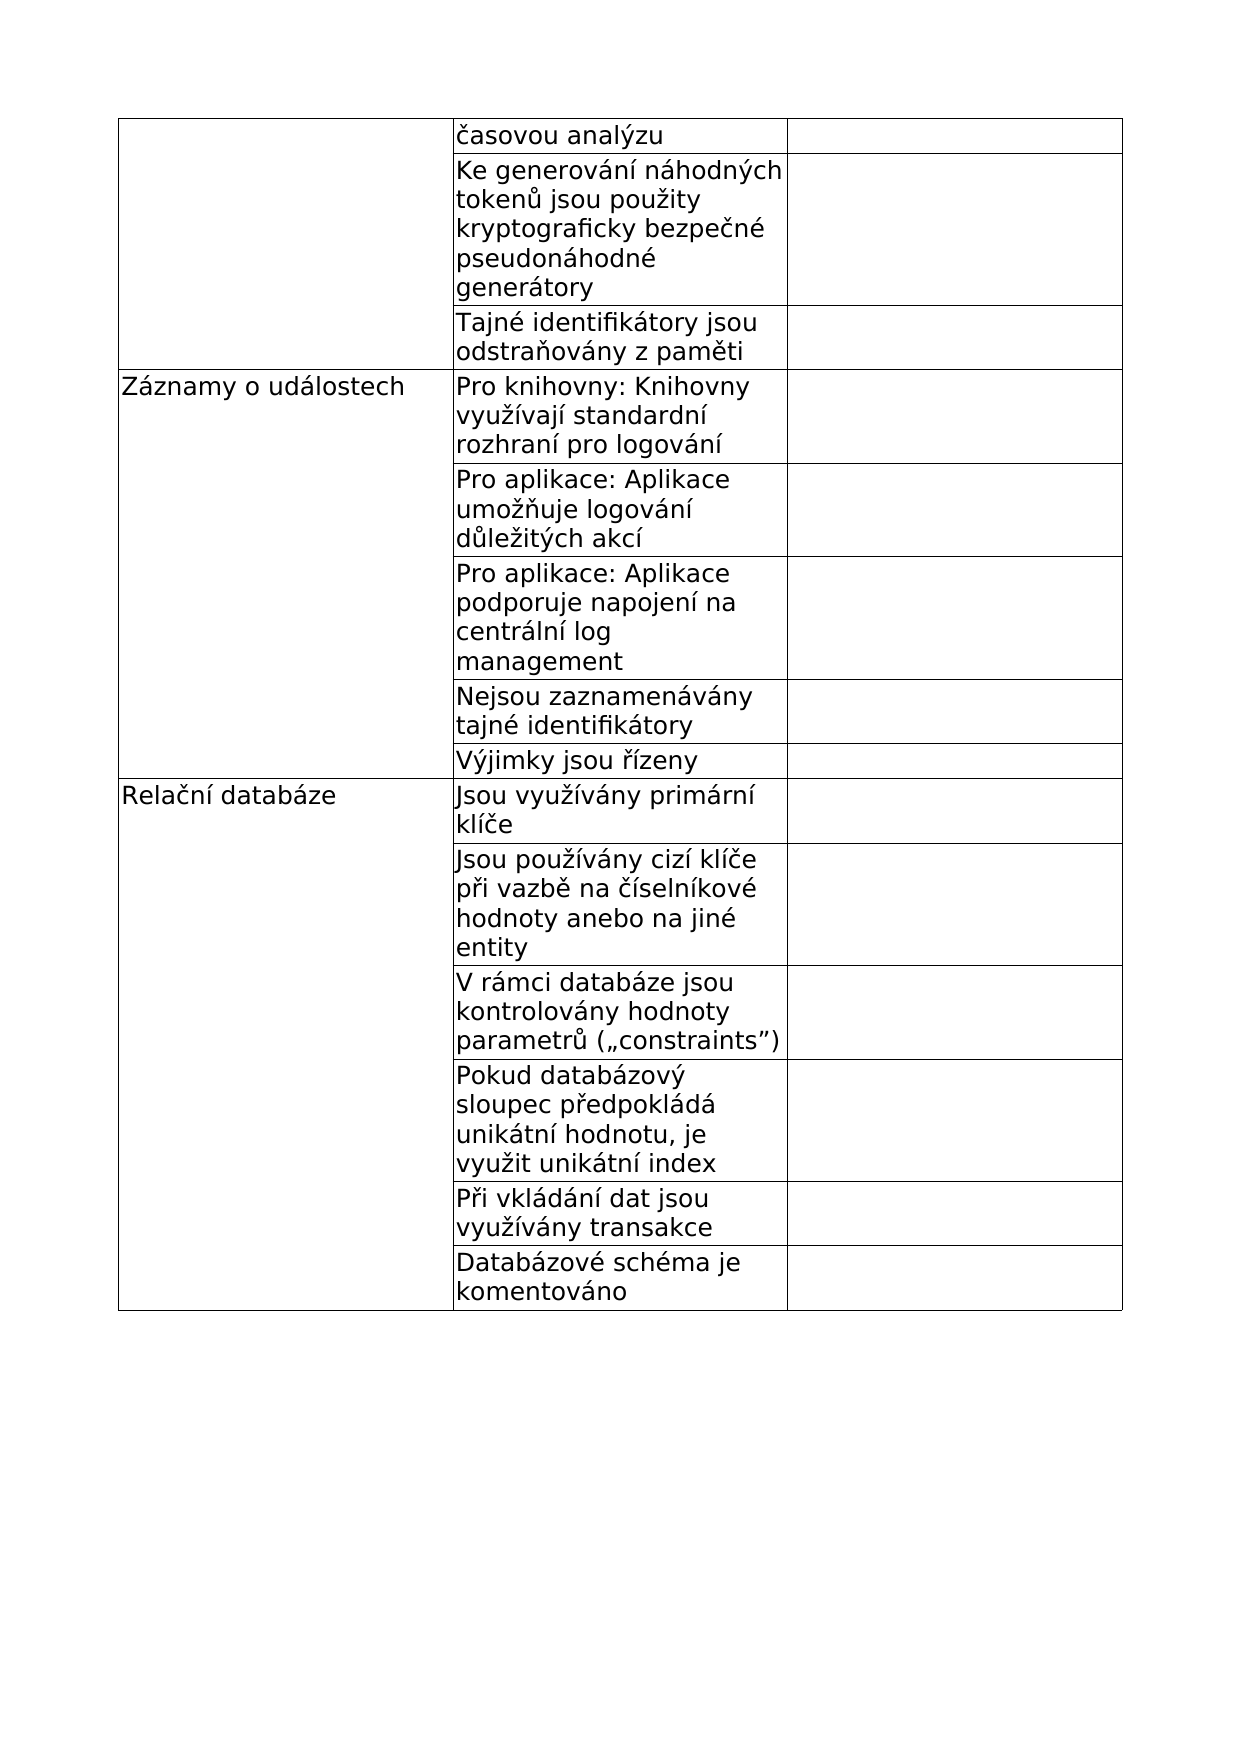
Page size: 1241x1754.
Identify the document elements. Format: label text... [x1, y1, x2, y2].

table_cell Relační databáze [119, 779, 453, 1309]
table_cell [788, 844, 1122, 965]
table_cell Pro aplikace: Aplikace umožňuje logování důležitých akcí [454, 464, 787, 556]
table_cell [788, 306, 1122, 369]
table_cell Při vkládání dat jsou využívány transakce [454, 1182, 787, 1245]
table_cell [788, 680, 1122, 743]
table_cell Pro knihovny: Knihovny využívají standardní rozhraní pro logování [454, 370, 787, 463]
table_cell V rámci databáze jsou kontrolovány hodnoty parametrů („constraints”) [454, 966, 787, 1058]
table_cell [788, 966, 1122, 1058]
table_cell Výjimky jsou řízeny [454, 744, 787, 778]
table_cell [788, 1060, 1122, 1181]
table_cell Tajné identifikátory jsou odstraňovány z paměti [454, 306, 787, 369]
table_cell Jsou používány cizí klíče při vazbě na číselníkové hodnoty anebo na jiné entity [454, 844, 787, 965]
table_cell Pokud databázový sloupec předpokládá unikátní hodnotu, je využit unikátní index [454, 1060, 787, 1181]
table_cell [788, 1246, 1122, 1309]
table_cell [788, 154, 1122, 305]
table_cell [119, 119, 453, 369]
table_cell Jsou využívány primární klíče [454, 779, 787, 842]
table_cell [788, 370, 1122, 463]
table_cell [788, 464, 1122, 556]
table_cell Databázové schéma je komentováno [454, 1246, 787, 1309]
table_cell [788, 557, 1122, 679]
table_cell časovou analýzu [454, 119, 787, 153]
table_cell Ke generování náhodných tokenů jsou použity kryptograficky bezpečné pseudonáhodné generátory [454, 154, 787, 305]
table_cell [788, 1182, 1122, 1245]
table_cell Pro aplikace: Aplikace podporuje napojení na centrální log management [454, 557, 787, 679]
table_cell Záznamy o událostech [119, 370, 453, 778]
table_cell Nejsou zaznamenávány tajné identifikátory [454, 680, 787, 743]
table_cell [788, 119, 1122, 153]
table_cell [788, 744, 1122, 778]
table_cell [788, 779, 1122, 842]
